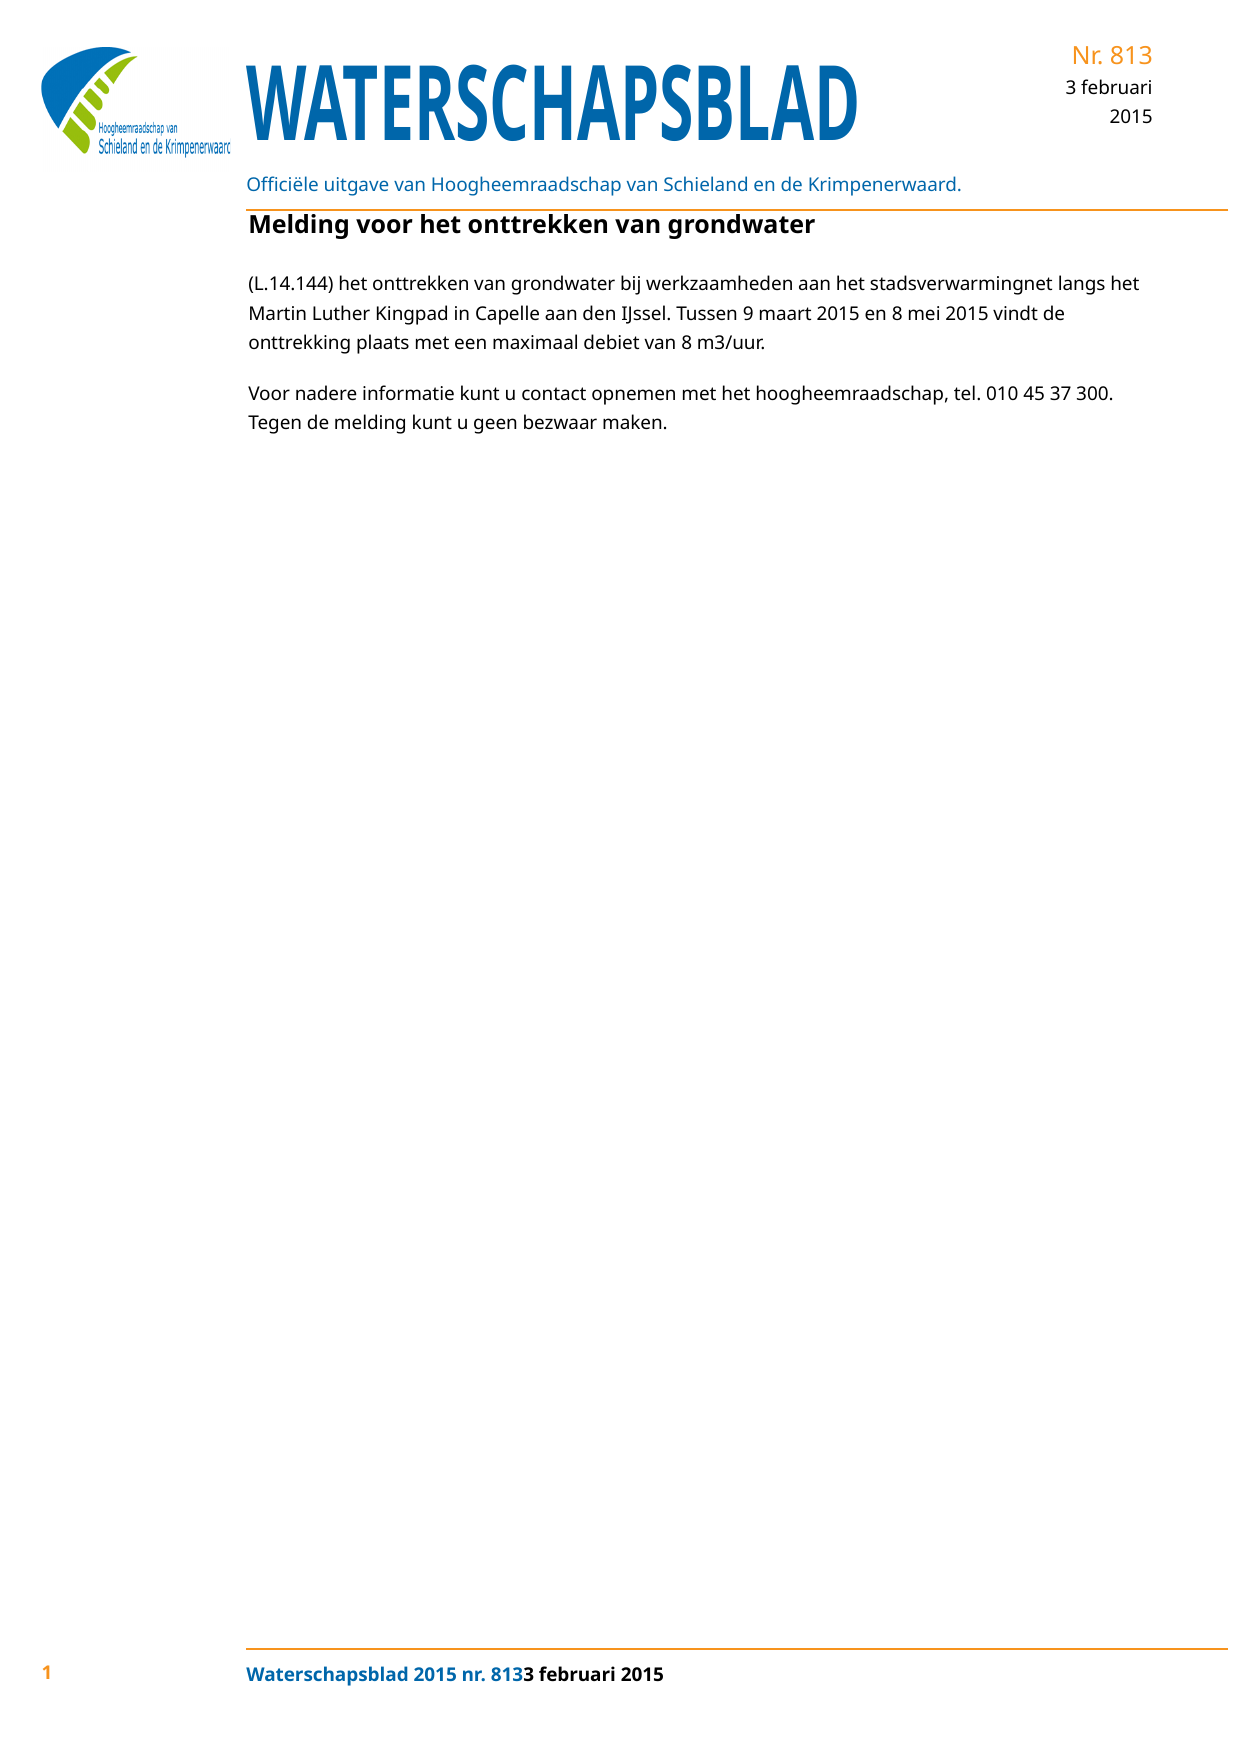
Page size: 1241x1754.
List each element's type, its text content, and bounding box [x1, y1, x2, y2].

text Melding voor het onttrekken van grondwater [248, 211, 1152, 241]
picture [41, 47, 231, 172]
text Voor nadere informatie kunt u contact opnemen met het hoogheemraadschap, tel. 010 45 37 300. Tegen de melding kunt u geen bezwaar maken. [248, 380, 1152, 435]
text (L.14.144) het onttrekken van grondwater bij werkzaamheden aan het stadsverwarmingnet langs het Martin Luther Kingpad in Capelle aan den IJssel. Tussen 9 maart 2015 en 8 mei 2015 vindt de onttrekking plaats met een maximaal debiet van 8 m3/uur. [248, 270, 1152, 355]
